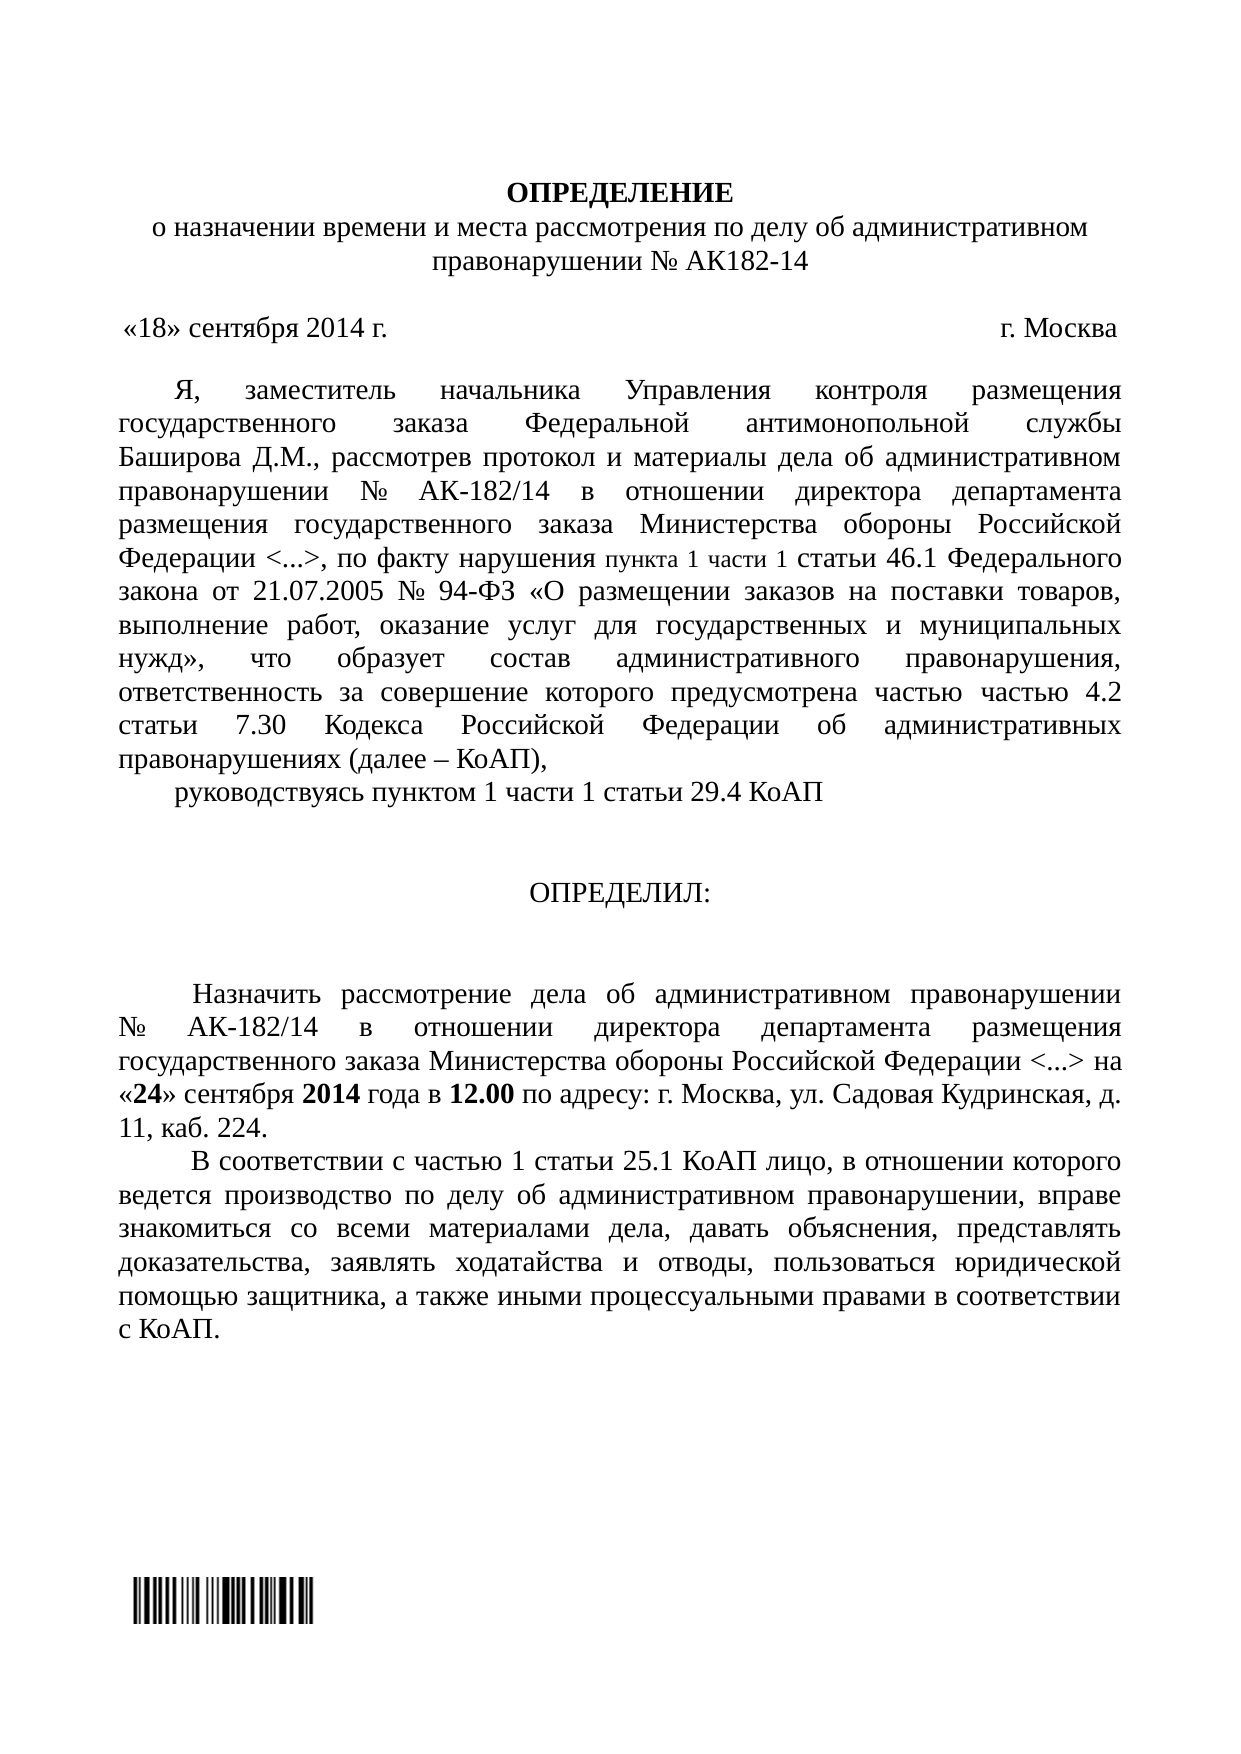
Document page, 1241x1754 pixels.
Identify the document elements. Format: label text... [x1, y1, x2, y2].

text ОПРЕДЕЛЕНИЕ [118, 176, 1122, 209]
text о назначении времени и места рассмотрения по делу об административном правонарушении № АК182-14 [118, 209, 1122, 276]
text Я, заместитель начальника Управления контроля размещения государственного заказа Федеральной антимонопольной службы Баширова Д.М., рассмотрев протокол и материалы дела об административном правонарушении № АК-182/14 в отношении директора департамента размещения государственного заказа Министерства обороны Российской Федерации <...>, по факту нарушения пункта 1 части 1 статьи 46.1 Федерального закона от 21.07.2005 № 94-ФЗ «О размещении заказов на поставки товаров, выполнение работ, оказание услуг для государственных и муниципальных нужд», что образует состав административного правонарушения, ответственность за совершение которого предусмотрена частью частью 4.2 статьи 7.30 Кодекса Российской Федерации об административных правонарушениях (далее – КоАП), [118, 372, 1122, 774]
text В соответствии с частью 1 статьи 25.1 КоАП лицо, в отношении которого ведется производство по делу об административном правонарушении, вправе знакомиться со всеми материалами дела, давать объяснения, представлять доказательства, заявлять ходатайства и отводы, пользоваться юридической помощью защитника, а также иными процессуальными правами в соответствии с КоАП. [118, 1143, 1122, 1345]
text Назначить рассмотрение дела об административном правонарушении № АК-182/14 в отношении директора департамента размещения государственного заказа Министерства обороны Российской Федерации <...> на «24» сентября 2014 года в 12.00 по адресу: г. Москва, ул. Садовая Кудринская, д. 11, каб. 224. [118, 976, 1122, 1143]
text «18» сентября 2014 г. г. Москва [118, 310, 1122, 343]
text ОПРЕДЕЛИЛ: [118, 875, 1122, 909]
text руководствуясь пунктом 1 части 1 статьи 29.4 КоАП [118, 774, 1122, 808]
picture [118, 1577, 331, 1624]
